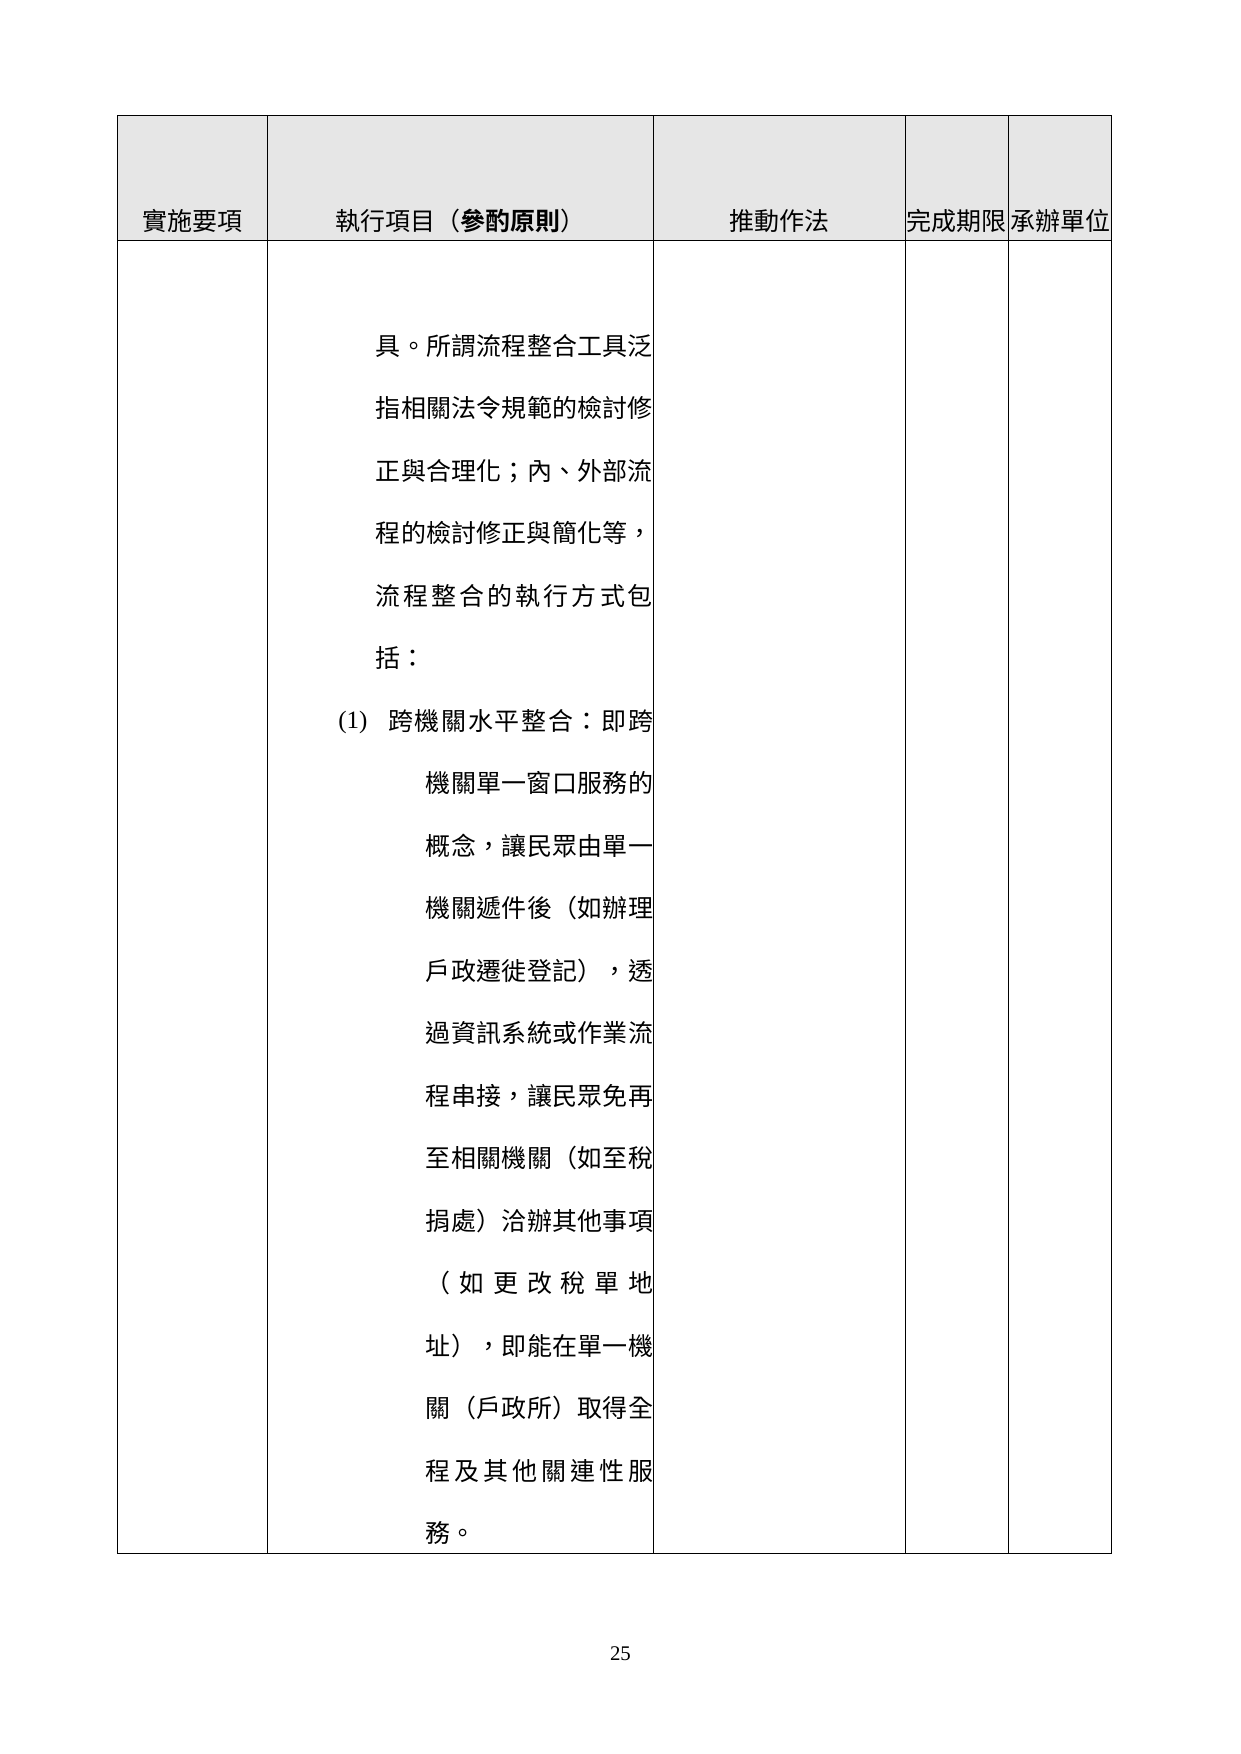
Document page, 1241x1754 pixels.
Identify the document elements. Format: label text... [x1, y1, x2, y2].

table_header 推動作法 [654, 116, 905, 240]
table_cell [118, 241, 267, 1552]
table_header 實施要項 [118, 116, 267, 240]
table_cell [906, 241, 1008, 1552]
table_header 執行項目（參酌原則） [268, 116, 653, 240]
table_header 承辦單位 [1009, 116, 1111, 240]
table_cell [654, 241, 905, 1552]
table_cell 流程整合：主要是為解決個案問題所採用的解決方法是否包括流程整合的工具。所謂流程整合工具泛指相關法令規範的檢討修正與合理化；內、外部流程的檢討修正與簡化等，流程整合的執行方式包括： 跨機關水平整合：即跨機關單一窗口服務的概念，讓民眾由單一機關遞件後（如辦理戶政遷徙登記），透過資訊系統或作業流程串接，讓民眾免再至相關機關（如至稅捐處）洽辦其他事項（如更改稅單地址），即能在單一機關（戶政所）取得全程及其他關連性服務。 跨機關垂直整合：業務性質相同之機關（如地政業務）透過資訊系統或作業流程串接，讓民眾由單一機關（任何一個地政所）遞件後取得全程及其他關連性服務。 同機關水平整合：同一機關內進行服務整合。 資通訊（ICT）服務導入：搭配導入ICT服務，可有效提升整體便民程度，主要工具及執行方式包括： 運用線上服務系統：係以網路方式提供給民眾網路申辦服務，包括服務內容說明、申請書表下載、民眾線上申辦或預約服務等方式之服務，利用資訊網絡管道提供民眾或企業便利服務。 運用辦公室自動化系統：係因應業務服務需求，於機關內部運用行政資訊系統作業，促使內部資訊快速流通與容易取得，提升作業效率。 提供主動服務：提供以「使用者導向」的政府資訊整合服務，服務化被動為主動，主動推播訊息到使用者的服務機制，全面提升政府網路資訊之附加價值。 結合社會資源：如運用志工服務，整合民間團體與建立社區夥伴關係，或透過公私協力、異業結盟等方式。 其他可促進專案服務效能之工具與作法。 [268, 241, 653, 1552]
table_header 完成期限 [906, 116, 1008, 240]
table_cell [1009, 241, 1111, 1552]
